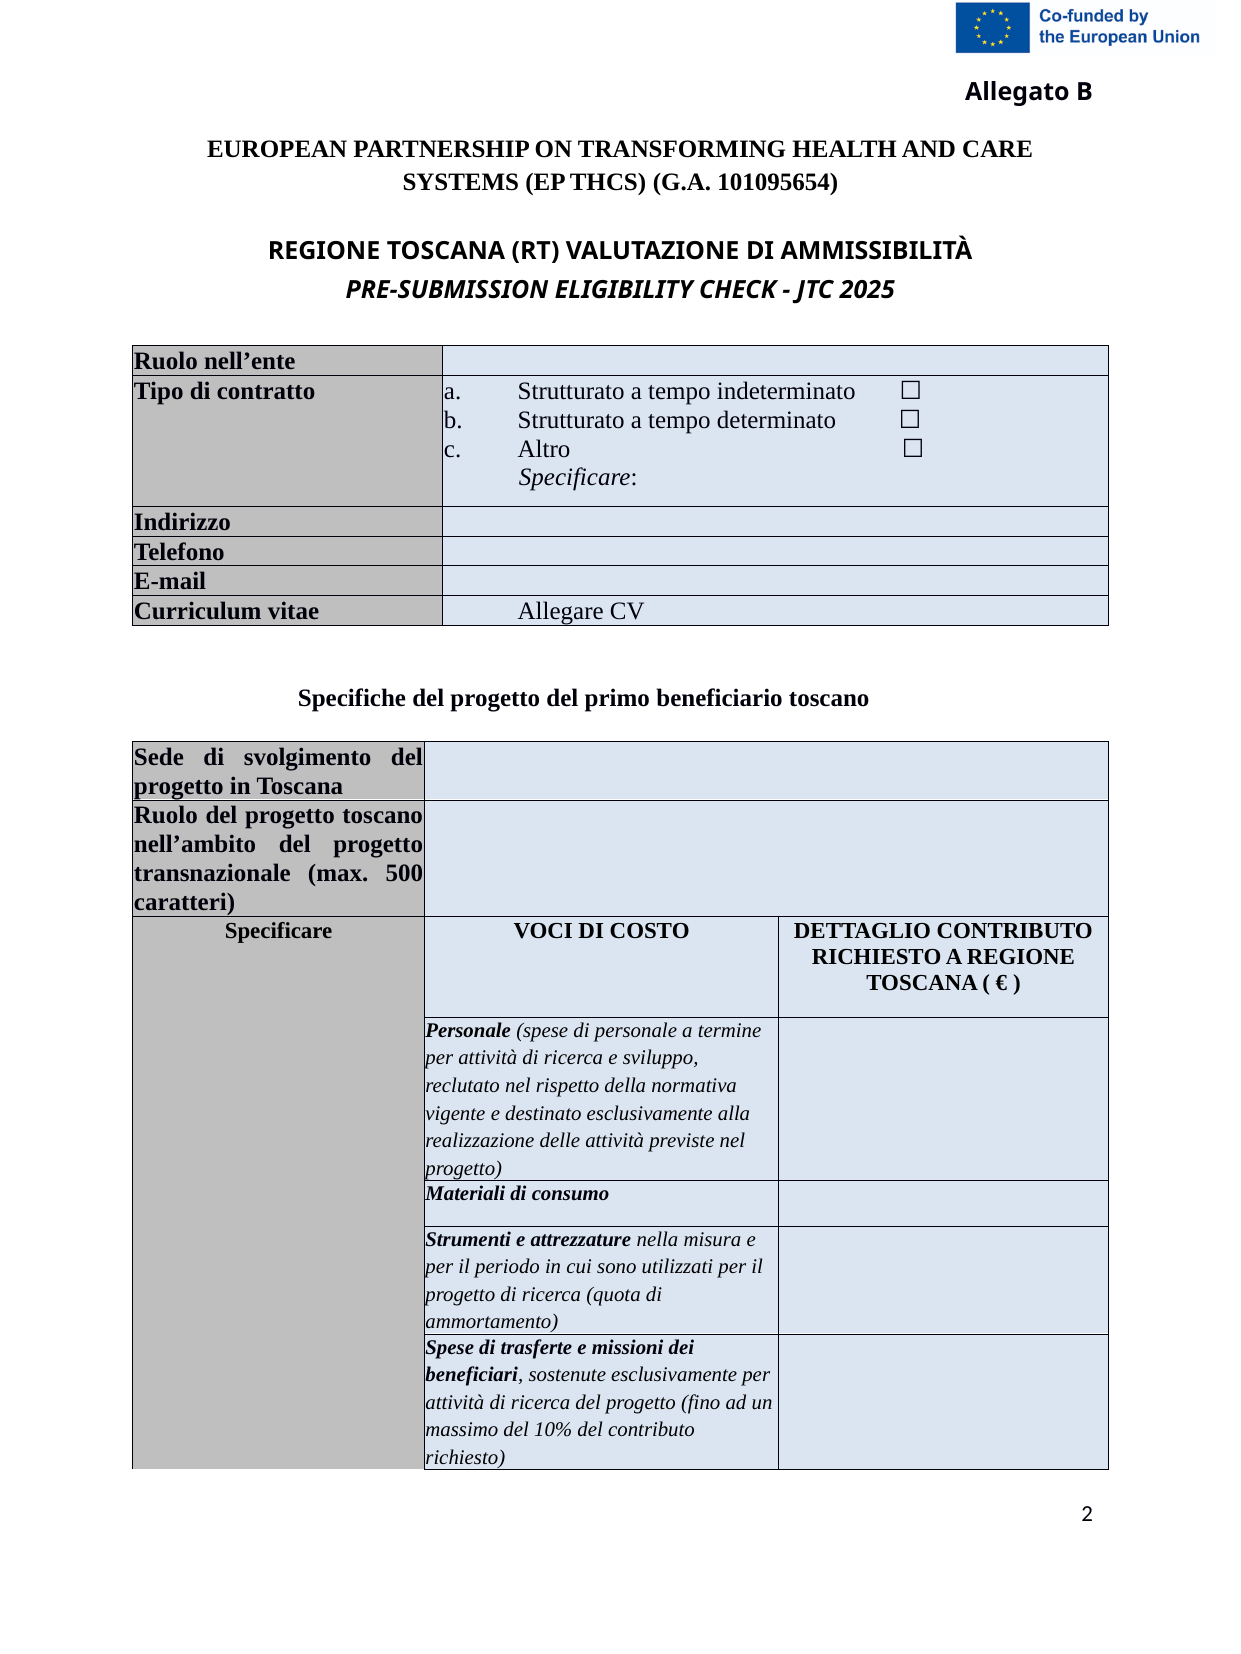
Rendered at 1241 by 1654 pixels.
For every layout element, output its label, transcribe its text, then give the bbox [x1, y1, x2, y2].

table_cell Materiali di consumo [425, 1181, 778, 1226]
table_cell [425, 801, 1108, 916]
table_cell [779, 1181, 1108, 1226]
table_cell [779, 1018, 1108, 1180]
table_cell [443, 566, 1108, 595]
table_header Sede di svolgimento del progetto in Toscana [133, 742, 424, 799]
table_cell Strumenti e attrezzature nella misura e per il periodo in cui sono utilizzati per il progetto di ricerca (quota di ammortamento) [425, 1227, 778, 1333]
table_cell Ruolo nell’ente [133, 346, 442, 375]
picture [952, 0, 1218, 56]
text Specifiche del progetto del primo beneficiario toscano [298, 683, 1093, 712]
table_cell DETTAGLIO CONTRIBUTO RICHIESTO A REGIONE TOSCANA ( € ) [779, 917, 1108, 1017]
table_cell Indirizzo [133, 507, 442, 536]
table_cell Spese di trasferte e missioni dei beneficiari, sostenute esclusivamente per attività di ricerca del progetto (fino ad un massimo del 10% del contributo richiesto) [425, 1335, 778, 1469]
table_cell Tipo di contratto [133, 376, 442, 506]
table_cell Personale (spese di personale a termine per attività di ricerca e sviluppo, reclutato nel rispetto della normativa vigente e destinato esclusivamente alla realizzazione delle attività previste nel progetto) [425, 1018, 778, 1180]
table_cell Curriculum vitae [133, 596, 442, 625]
table_cell Telefono [133, 537, 442, 565]
table_cell Strutturato a tempo indeterminato ☐ Strutturato a tempo determinato ☐ Altro ☐ Specificare: [443, 376, 1108, 506]
table_cell [443, 507, 1108, 536]
table_header [425, 742, 1108, 799]
table_cell [443, 537, 1108, 565]
table_cell [443, 346, 1108, 375]
table_cell [779, 1335, 1108, 1469]
table_cell Specificare [133, 917, 424, 1469]
table_cell Ruolo del progetto toscano nell’ambito del progetto transnazionale (max. 500 caratteri) [133, 801, 424, 916]
table_cell Allegare CV [443, 596, 1108, 625]
table_cell VOCI DI COSTO [425, 917, 778, 1017]
table_cell [779, 1227, 1108, 1333]
table_cell E-mail [133, 566, 442, 595]
